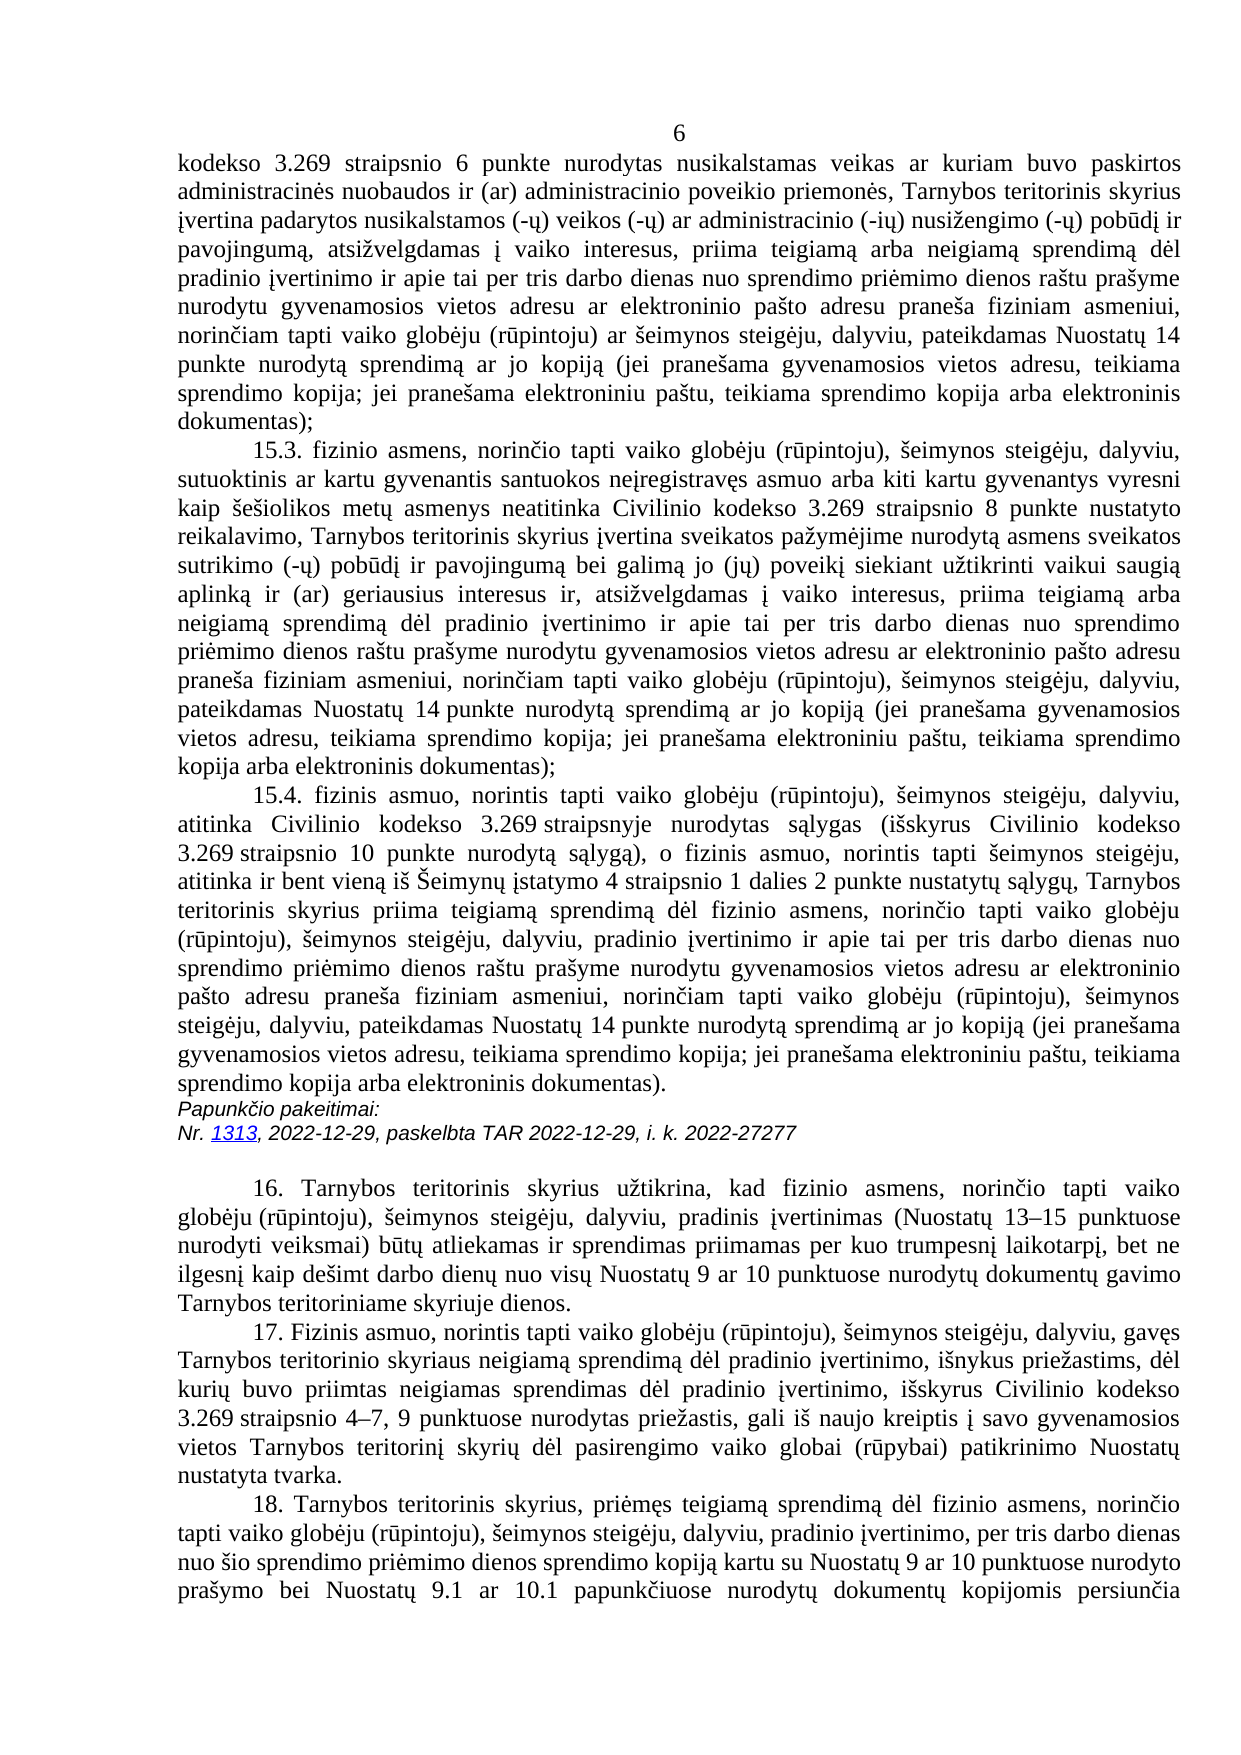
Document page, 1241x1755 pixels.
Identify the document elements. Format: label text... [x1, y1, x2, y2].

text 17. Fizinis asmuo, norintis tapti vaiko globėju (rūpintoju), šeimynos steigėju, dalyviu, gavęs Tarnybos teritorinio skyriaus neigiamą sprendimą dėl pradinio įvertinimo, išnykus priežastims, dėl kurių buvo priimtas neigiamas sprendimas dėl pradinio įvertinimo, išskyrus Civilinio kodekso 3.269 straipsnio 4–7, 9 punktuose nurodytas priežastis, gali iš naujo kreiptis į savo gyvenamosios vietos Tarnybos teritorinį skyrių dėl pasirengimo vaiko globai (rūpybai) patikrinimo Nuostatų nustatyta tvarka. [177, 1317, 1181, 1489]
text Nr. 1313, 2022-12-29, paskelbta TAR 2022-12-29, i. k. 2022-27277 [177, 1120, 1181, 1144]
text 16. Tarnybos teritorinis skyrius užtikrina, kad fizinio asmens, norinčio tapti vaiko globėju (rūpintoju), šeimynos steigėju, dalyviu, pradinis įvertinimas (Nuostatų 13–15 punktuose nurodyti veiksmai) būtų atliekamas ir sprendimas priimamas per kuo trumpesnį laikotarpį, bet ne ilgesnį kaip dešimt darbo dienų nuo visų Nuostatų 9 ar 10 punktuose nurodytų dokumentų gavimo Tarnybos teritoriniame skyriuje dienos. [177, 1173, 1181, 1317]
text kodekso 3.269 straipsnio 6 punkte nurodytas nusikalstamas veikas ar kuriam buvo paskirtos administracinės nuobaudos ir (ar) administracinio poveikio priemonės, Tarnybos teritorinis skyrius įvertina padarytos nusikalstamos (-ų) veikos (-ų) ar administracinio (-ių) nusižengimo (-ų) pobūdį ir pavojingumą, atsižvelgdamas į vaiko interesus, priima teigiamą arba neigiamą sprendimą dėl pradinio įvertinimo ir apie tai per tris darbo dienas nuo sprendimo priėmimo dienos raštu prašyme nurodytu gyvenamosios vietos adresu ar elektroninio pašto adresu praneša fiziniam asmeniui, norinčiam tapti vaiko globėju (rūpintoju) ar šeimynos steigėju, dalyviu, pateikdamas Nuostatų 14 punkte nurodytą sprendimą ar jo kopiją (jei pranešama gyvenamosios vietos adresu, teikiama sprendimo kopija; jei pranešama elektroniniu paštu, teikiama sprendimo kopija arba elektroninis dokumentas); [177, 148, 1181, 435]
text 18. Tarnybos teritorinis skyrius, priėmęs teigiamą sprendimą dėl fizinio asmens, norinčio tapti vaiko globėju (rūpintoju), šeimynos steigėju, dalyviu, pradinio įvertinimo, per tris darbo dienas nuo šio sprendimo priėmimo dienos sprendimo kopiją kartu su Nuostatų 9 ar 10 punktuose nurodyto prašymo bei Nuostatų 9.1 ar 10.1 papunkčiuose nurodytų dokumentų kopijomis persiunčia [177, 1489, 1181, 1604]
text 15.4. fizinis asmuo, norintis tapti vaiko globėju (rūpintoju), šeimynos steigėju, dalyviu, atitinka Civilinio kodekso 3.269 straipsnyje nurodytas sąlygas (išskyrus Civilinio kodekso 3.269 straipsnio 10 punkte nurodytą sąlygą), o fizinis asmuo, norintis tapti šeimynos steigėju, atitinka ir bent vieną iš Šeimynų įstatymo 4 straipsnio 1 dalies 2 punkte nustatytų sąlygų, Tarnybos teritorinis skyrius priima teigiamą sprendimą dėl fizinio asmens, norinčio tapti vaiko globėju (rūpintoju), šeimynos steigėju, dalyviu, pradinio įvertinimo ir apie tai per tris darbo dienas nuo sprendimo priėmimo dienos raštu prašyme nurodytu gyvenamosios vietos adresu ar elektroninio pašto adresu praneša fiziniam asmeniui, norinčiam tapti vaiko globėju (rūpintoju), šeimynos steigėju, dalyviu, pateikdamas Nuostatų 14 punkte nurodytą sprendimą ar jo kopiją (jei pranešama gyvenamosios vietos adresu, teikiama sprendimo kopija; jei pranešama elektroniniu paštu, teikiama sprendimo kopija arba elektroninis dokumentas). [177, 780, 1181, 1096]
text 15.3. fizinio asmens, norinčio tapti vaiko globėju (rūpintoju), šeimynos steigėju, dalyviu, sutuoktinis ar kartu gyvenantis santuokos neįregistravęs asmuo arba kiti kartu gyvenantys vyresni kaip šešiolikos metų asmenys neatitinka Civilinio kodekso 3.269 straipsnio 8 punkte nustatyto reikalavimo, Tarnybos teritorinis skyrius įvertina sveikatos pažymėjime nurodytą asmens sveikatos sutrikimo (-ų) pobūdį ir pavojingumą bei galimą jo (jų) poveikį siekiant užtikrinti vaikui saugią aplinką ir (ar) geriausius interesus ir, atsižvelgdamas į vaiko interesus, priima teigiamą arba neigiamą sprendimą dėl pradinio įvertinimo ir apie tai per tris darbo dienas nuo sprendimo priėmimo dienos raštu prašyme nurodytu gyvenamosios vietos adresu ar elektroninio pašto adresu praneša fiziniam asmeniui, norinčiam tapti vaiko globėju (rūpintoju), šeimynos steigėju, dalyviu, pateikdamas Nuostatų 14 punkte nurodytą sprendimą ar jo kopiją (jei pranešama gyvenamosios vietos adresu, teikiama sprendimo kopija; jei pranešama elektroniniu paštu, teikiama sprendimo kopija arba elektroninis dokumentas); [177, 435, 1181, 780]
text Papunkčio pakeitimai: [177, 1096, 1181, 1120]
